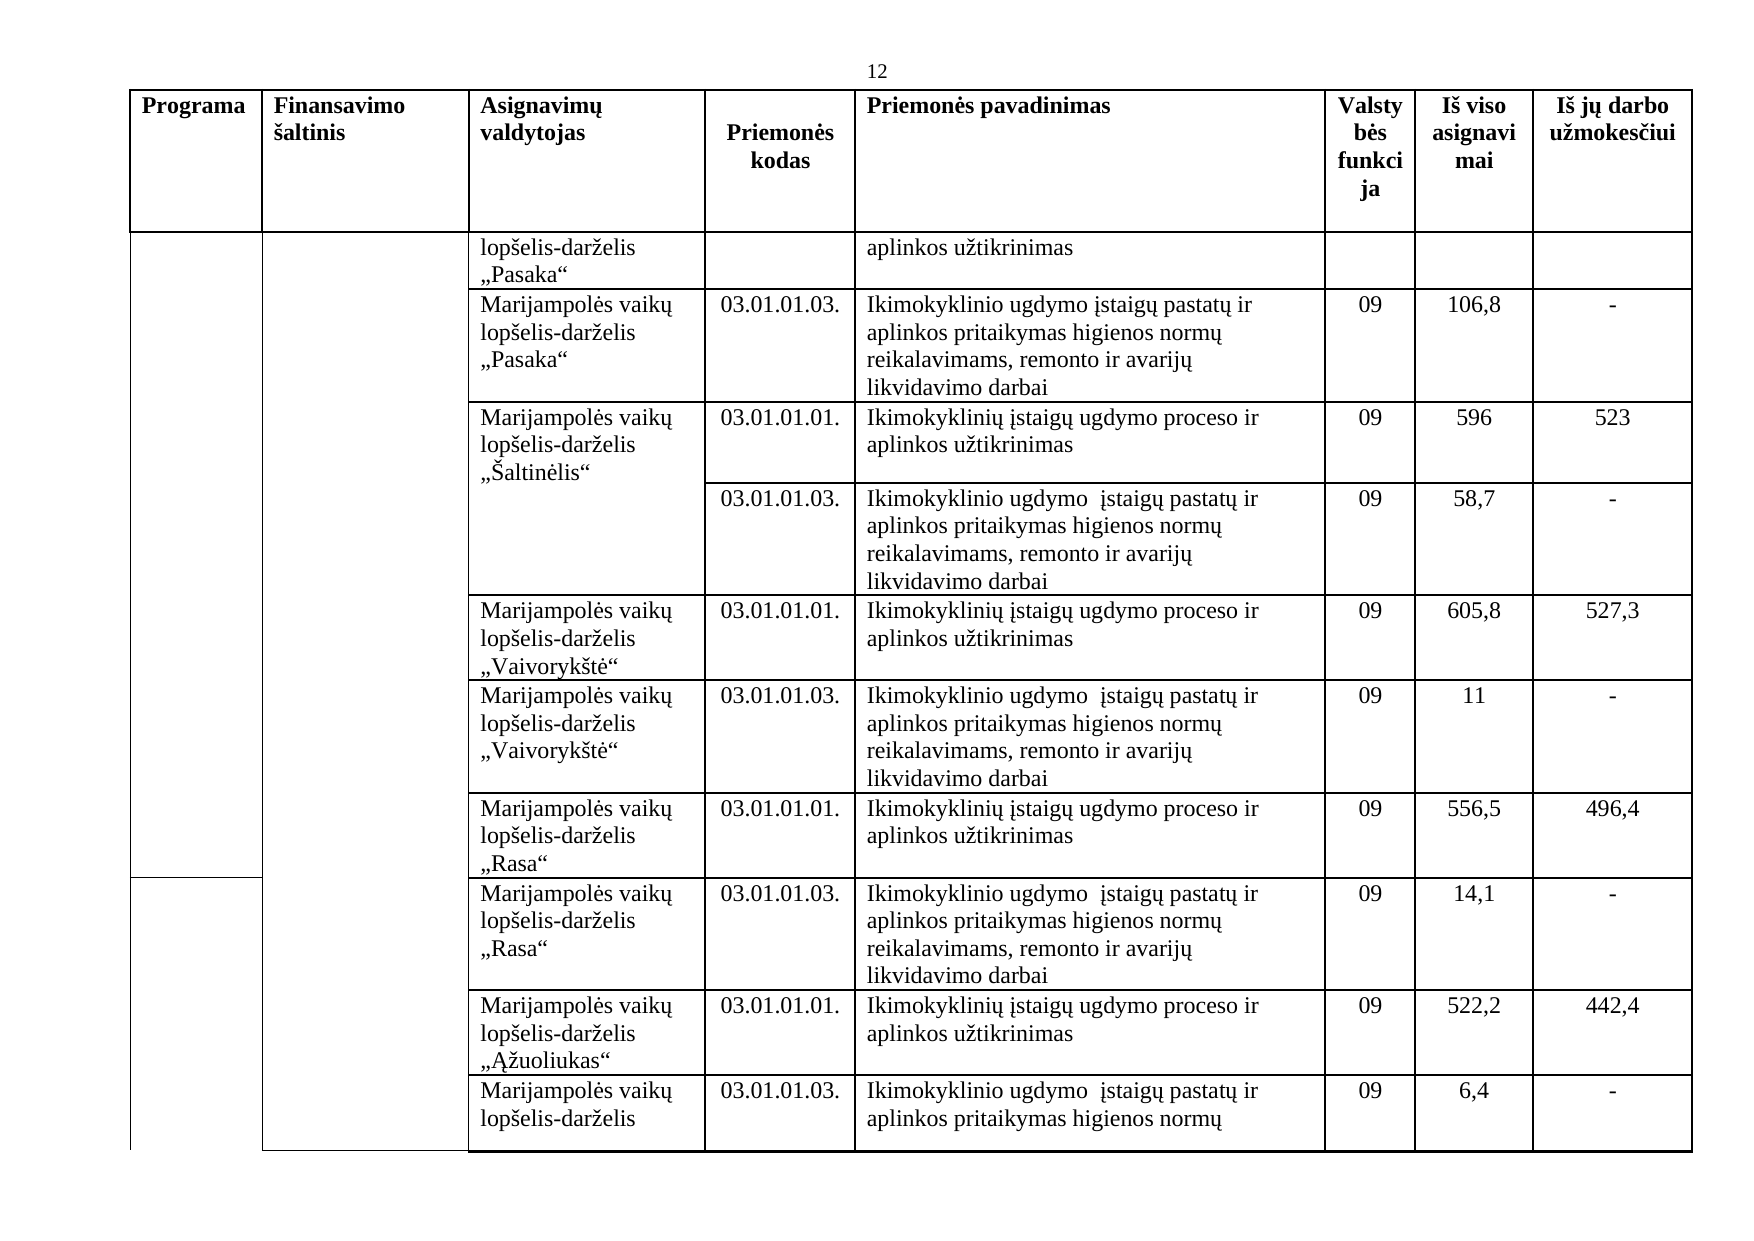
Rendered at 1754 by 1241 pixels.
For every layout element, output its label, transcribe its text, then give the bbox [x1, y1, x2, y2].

table_cell Ikimokyklinių įstaigų ugdymo proceso ir aplinkos užtikrinimas [856, 794, 1324, 877]
table_cell Marijampolės vaikų lopšelis-darželis „Rasa“ [469, 879, 704, 989]
table_cell [131, 878, 262, 989]
table_cell Marijampolės vaikų lopšelis-darželis „Vaivorykštė“ [469, 596, 704, 679]
table_cell aplinkos užtikrinimas [856, 233, 1324, 288]
table_cell [263, 288, 468, 1150]
table_cell Marijampolės vaikų lopšelis-darželis „Šaltinėlis“ [469, 403, 704, 594]
table_header Iš viso asignavimai [1416, 91, 1532, 231]
table_cell [706, 201, 854, 231]
table_cell 527,3 [1534, 596, 1691, 679]
table_cell Marijampolės vaikų lopšelis-darželis „Ąžuoliukas“ [469, 991, 704, 1074]
table_cell Marijampolės vaikų lopšelis-darželis „Vaivorykštė“ [469, 681, 704, 792]
table_cell 03.01.01.01. [706, 991, 854, 1074]
table_header Programa [131, 91, 261, 201]
table_cell [1534, 233, 1691, 288]
table_cell 09 [1326, 794, 1414, 877]
table_cell [131, 989, 262, 1150]
table_cell 58,7 [1416, 484, 1532, 594]
table_cell [1326, 233, 1414, 288]
table_header Valstybės funkcija [1326, 91, 1414, 201]
table_cell Marijampolės vaikų lopšelis-darželis „Rasa“ [469, 794, 704, 877]
table_cell - [1534, 879, 1691, 989]
table_cell 496,4 [1534, 794, 1691, 877]
table_cell [131, 201, 261, 231]
table_cell Ikimokyklinių įstaigų ugdymo proceso ir aplinkos užtikrinimas [856, 596, 1324, 679]
table_cell 09 [1326, 1076, 1414, 1150]
table_cell 09 [1326, 403, 1414, 482]
table_cell 09 [1326, 290, 1414, 401]
table_cell 03.01.01.01. [706, 596, 854, 679]
table_cell 03.01.01.03. [706, 681, 854, 792]
table_cell 442,4 [1534, 991, 1691, 1074]
table_cell 522,2 [1416, 991, 1532, 1074]
table_cell 106,8 [1416, 290, 1532, 401]
table_cell Ikimokyklinių įstaigų ugdymo proceso ir aplinkos užtikrinimas [856, 403, 1324, 482]
table_cell Ikimokyklinio ugdymo įstaigų pastatų ir aplinkos pritaikymas higienos normų reikalavimams, remonto ir avarijų likvidavimo darbai [856, 484, 1324, 594]
table_cell [263, 233, 468, 288]
table_cell - [1534, 1076, 1691, 1150]
table_cell 03.01.01.01. [706, 403, 854, 482]
table_cell 11 [1416, 681, 1532, 792]
table_cell 14,1 [1416, 879, 1532, 989]
table_cell - [1534, 290, 1691, 401]
table_cell 09 [1326, 484, 1414, 594]
table_cell 556,5 [1416, 794, 1532, 877]
table_cell [470, 201, 704, 231]
table_cell 09 [1326, 596, 1414, 679]
table_header Iš jų darbo užmokesčiui [1534, 91, 1691, 231]
table_cell lopšelis-darželis „Pasaka“ [469, 233, 704, 288]
table_cell [131, 288, 262, 877]
table_cell 6,4 [1416, 1076, 1532, 1150]
table_cell Ikimokyklinių įstaigų ugdymo proceso ir aplinkos užtikrinimas [856, 991, 1324, 1074]
table_cell Ikimokyklinio ugdymo įstaigų pastatų ir aplinkos pritaikymas higienos normų [856, 1076, 1324, 1150]
table_cell 09 [1326, 681, 1414, 792]
table_cell 03.01.01.03. [706, 879, 854, 989]
table_cell 605,8 [1416, 596, 1532, 679]
table_cell 09 [1326, 879, 1414, 989]
table_cell Ikimokyklinio ugdymo įstaigų pastatų ir aplinkos pritaikymas higienos normų reikalavimams, remonto ir avarijų likvidavimo darbai [856, 681, 1324, 792]
table_cell [131, 233, 262, 288]
table_cell Marijampolės vaikų lopšelis-darželis [469, 1076, 704, 1150]
table_cell 03.01.01.01. [706, 794, 854, 877]
table_cell [1326, 201, 1414, 231]
table_cell [706, 233, 854, 288]
table_cell Ikimokyklinio ugdymo įstaigų pastatų ir aplinkos pritaikymas higienos normų reikalavimams, remonto ir avarijų likvidavimo darbai [856, 290, 1324, 401]
table_cell 03.01.01.03. [706, 290, 854, 401]
table_cell [856, 201, 1324, 231]
table_cell 596 [1416, 403, 1532, 482]
table_header Finansavimo šaltinis [263, 91, 468, 201]
table_cell - [1534, 484, 1691, 594]
table_cell [1416, 233, 1532, 288]
table_header Priemonės kodas [706, 91, 854, 201]
table_cell Marijampolės vaikų lopšelis-darželis „Pasaka“ [469, 290, 704, 401]
table_header Asignavimų valdytojas [470, 91, 704, 201]
table_cell Ikimokyklinio ugdymo įstaigų pastatų ir aplinkos pritaikymas higienos normų reikalavimams, remonto ir avarijų likvidavimo darbai [856, 879, 1324, 989]
table_header Priemonės pavadinimas [856, 91, 1324, 201]
table_cell 523 [1534, 403, 1691, 482]
table_cell 03.01.01.03. [706, 484, 854, 594]
table_cell - [1534, 681, 1691, 792]
table_cell 03.01.01.03. [706, 1076, 854, 1150]
table_cell [263, 201, 468, 231]
table_cell 09 [1326, 991, 1414, 1074]
